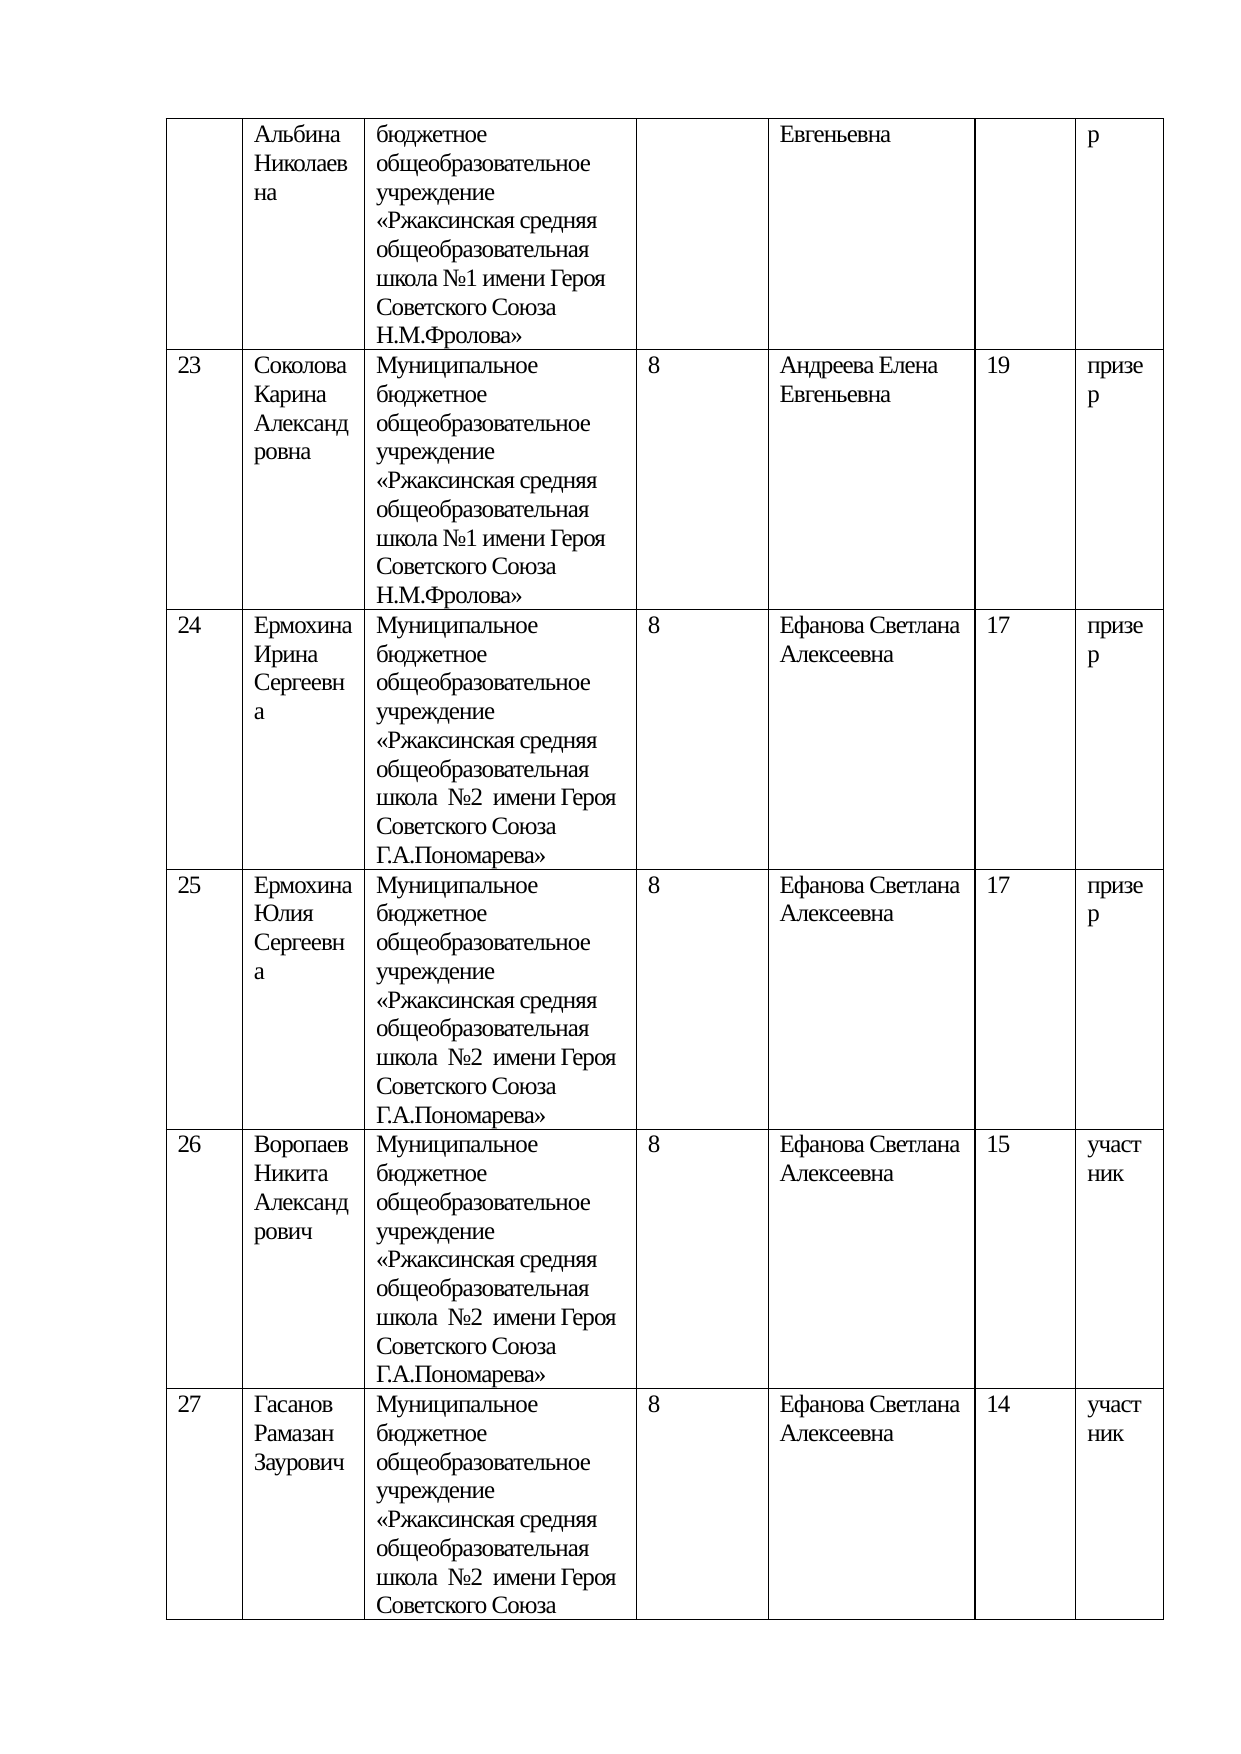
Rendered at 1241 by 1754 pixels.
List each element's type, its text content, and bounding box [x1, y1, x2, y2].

table_cell 8 [637, 870, 768, 1128]
table_cell Муниципальное бюджетное общеобразовательное учреждение «Ржаксинская средняя общеобразовательная школа №1 имени Героя Советского Союза Н.М.Фролова» [365, 350, 636, 609]
table_cell 25 [167, 870, 242, 1128]
table_cell 8 [637, 1389, 768, 1619]
table_cell 27 [167, 1389, 242, 1619]
table_cell 26 [167, 1130, 242, 1388]
table_cell Ермохина Ирина Сергеевна [243, 610, 364, 869]
table_cell Андреева Елена Евгеньевна [769, 350, 974, 609]
table_cell 8 [637, 1130, 768, 1388]
table_cell Ермохина Юлия Сергеевна [243, 870, 364, 1128]
table_cell бюджетное общеобразовательное учреждение «Ржаксинская средняя общеобразовательная школа №1 имени Героя Советского Союза Н.М.Фролова» [365, 119, 636, 349]
table_cell 8 [637, 350, 768, 609]
table_cell Муниципальное бюджетное общеобразовательное учреждение «Ржаксинская средняя общеобразовательная школа №2 имени Героя Советского Союза Г.А.Пономарева» [365, 1130, 636, 1388]
table_cell 24 [167, 610, 242, 869]
table_cell Соколова Карина Александровна [243, 350, 364, 609]
table_cell Муниципальное бюджетное общеобразовательное учреждение «Ржаксинская средняя общеобразовательная школа №2 имени Героя Советского Союза Г.А.Пономарева» [365, 610, 636, 869]
table_cell призер [1076, 350, 1163, 609]
table_cell участник [1076, 1389, 1163, 1619]
table_cell 15 [976, 1130, 1075, 1388]
table_cell 14 [976, 1389, 1075, 1619]
table_cell призер [1076, 610, 1163, 869]
table_cell 17 [976, 870, 1075, 1128]
table_cell [637, 119, 768, 349]
table_cell 17 [976, 610, 1075, 869]
table_cell Евгеньевна [769, 119, 974, 349]
table_cell Муниципальное бюджетное общеобразовательное учреждение «Ржаксинская средняя общеобразовательная школа №2 имени Героя Советского Союза Г.А.Пономарева» [365, 870, 636, 1128]
table_cell Ефанова Светлана Алексеевна [769, 1389, 974, 1619]
table_cell Ефанова Светлана Алексеевна [769, 1130, 974, 1388]
table_cell [976, 119, 1075, 349]
table_cell Воропаев Никита Александрович [243, 1130, 364, 1388]
table_cell Гасанов Рамазан Заурович [243, 1389, 364, 1619]
table_cell Муниципальное бюджетное общеобразовательное учреждение «Ржаксинская средняя общеобразовательная школа №2 имени Героя Советского Союза [365, 1389, 636, 1619]
table_cell Ефанова Светлана Алексеевна [769, 610, 974, 869]
table_cell 23 [167, 350, 242, 609]
table_cell 19 [976, 350, 1075, 609]
table_cell Ефанова Светлана Алексеевна [769, 870, 974, 1128]
table_cell 8 [637, 610, 768, 869]
table_cell участник [1076, 1130, 1163, 1388]
table_cell р [1076, 119, 1163, 349]
table_cell Альбина Николаевна [243, 119, 364, 349]
table_cell призер [1076, 870, 1163, 1128]
table_cell [167, 119, 242, 349]
